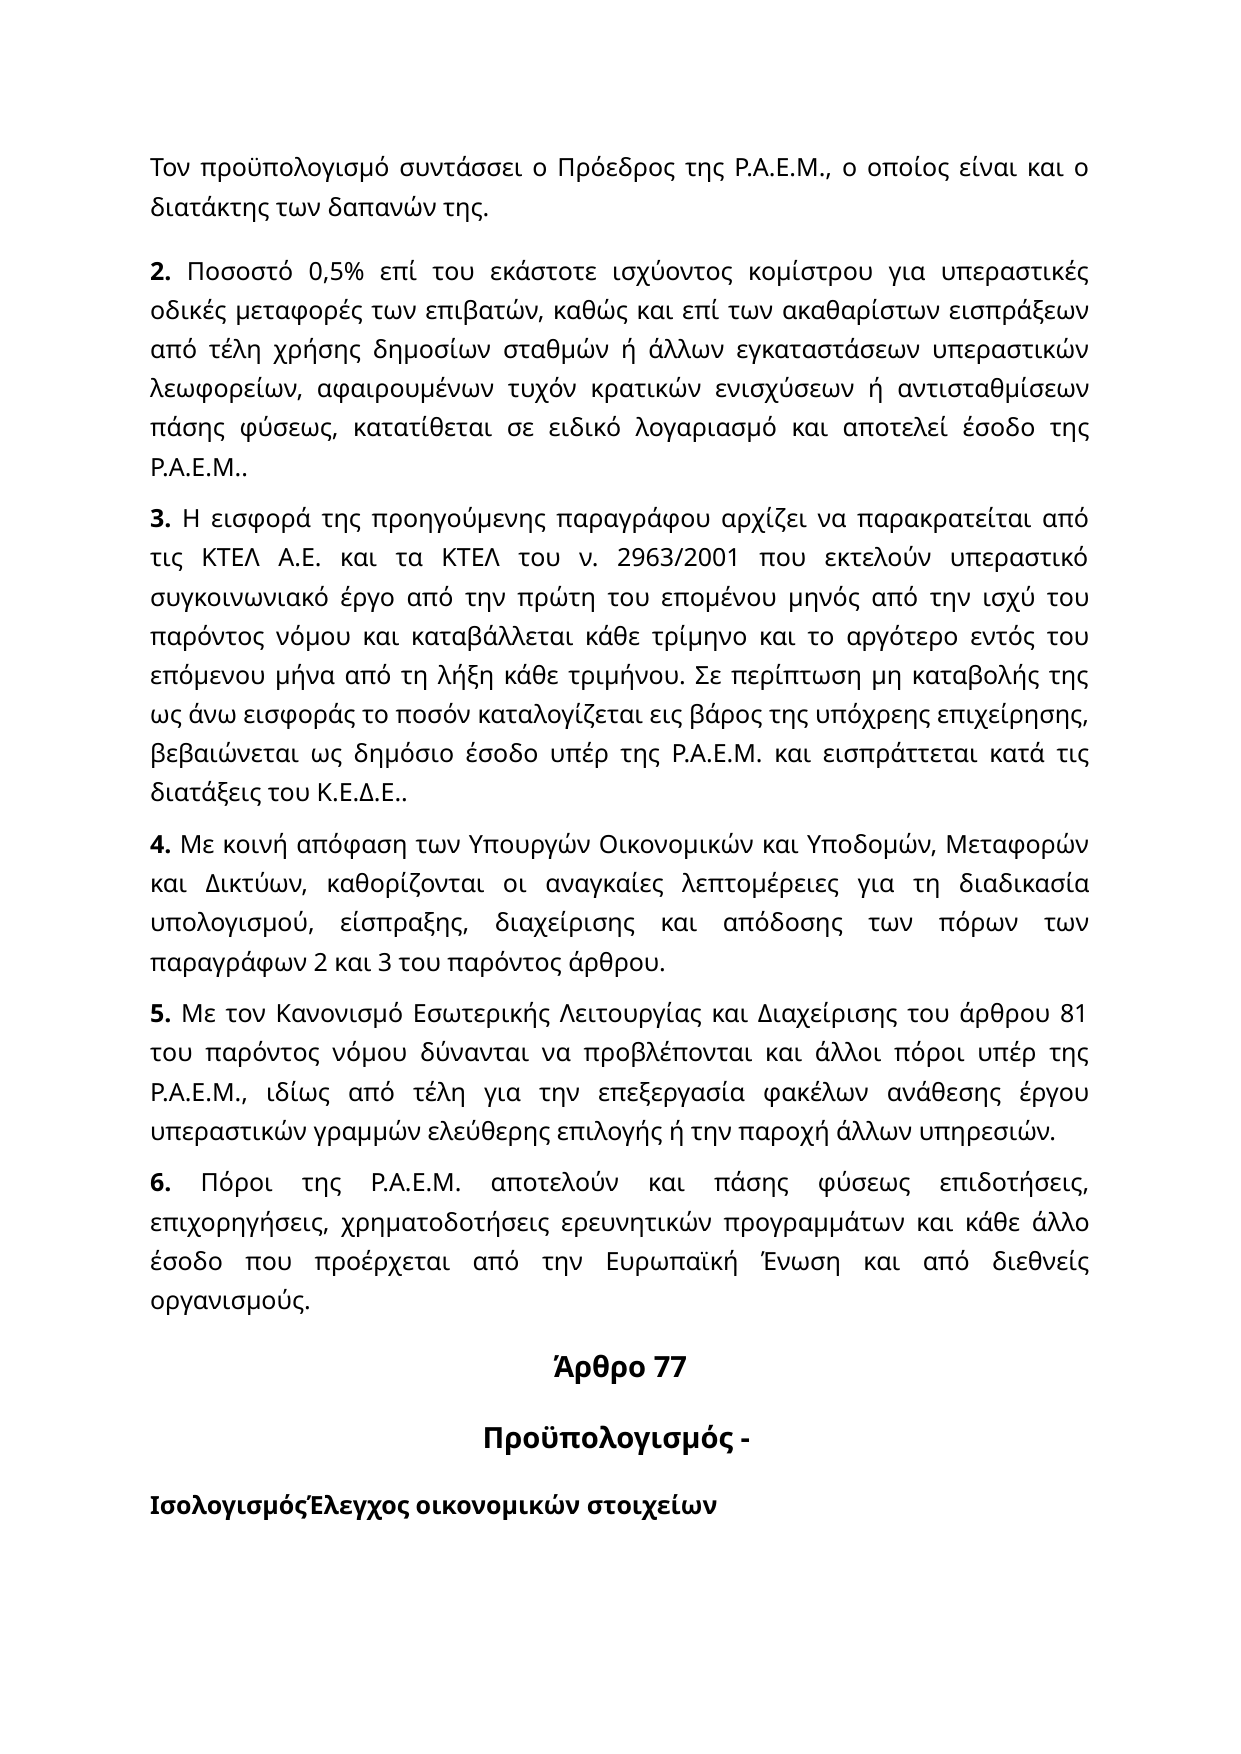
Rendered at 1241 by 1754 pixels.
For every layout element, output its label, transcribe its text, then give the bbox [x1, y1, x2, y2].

text 2. Ποσοστό 0,5% επί του εκάστοτε ισχύοντος κομίστρου για υπεραστικές οδικές μεταφορές των επιβατών, καθώς και επί των ακαθαρίστων εισπράξεων από τέλη χρήσης δημοσίων σταθμών ή άλλων εγκαταστάσεων υπεραστικών λεωφορείων, αφαιρουμένων τυχόν κρατικών ενισχύσεων ή αντισταθμίσεων πάσης φύσεως, κατατίθεται σε ειδικό λογαριασμό και αποτελεί έσοδο της Ρ.Α.Ε.Μ.. [150, 253, 1090, 483]
text Τον προϋπολογισμό συντάσσει ο Πρόεδρος της Ρ.Α.Ε.Μ., ο οποίος είναι και ο διατάκτης των δαπανών της. [150, 150, 1090, 223]
text 3. Η εισφορά της προηγούμενης παραγράφου αρχίζει να παρακρατείται από τις ΚΤΕΛ Α.Ε. και τα ΚΤΕΛ του ν. 2963/2001 που εκτελούν υπεραστικό συγκοινωνιακό έργο από την πρώτη του επομένου μηνός από την ισχύ του παρόντος νόμου και καταβάλλεται κάθε τρίμηνο και το αργότερο εντός του επόμενου μήνα από τη λήξη κάθε τριμήνου. Σε περίπτωση μη καταβολής της ως άνω εισφοράς το ποσόν καταλογίζεται εις βάρος της υπόχρεης επιχείρησης, βεβαιώνεται ως δημόσιο έσοδο υπέρ της Ρ.Α.Ε.Μ. και εισπράττεται κατά τις διατάξεις του Κ.Ε.Δ.Ε.. [150, 501, 1090, 809]
text 5. Με τον Κανονισμό Εσωτερικής Λειτουργίας και Διαχείρισης του άρθρου 81 του παρόντος νόμου δύνανται να προβλέπονται και άλλοι πόροι υπέρ της Ρ.Α.Ε.Μ., ιδίως από τέλη για την επεξεργασία φακέλων ανάθεσης έργου υπεραστικών γραμμών ελεύθερης επιλογής ή την παροχή άλλων υπηρεσιών. [150, 996, 1090, 1147]
text 4. Με κοινή απόφαση των Υπουργών Οικονομικών και Υποδομών, Μεταφορών και Δικτύων, καθορίζονται οι αναγκαίες λεπτομέρειες για τη διαδικασία υπολογισμού, είσπραξης, διαχείρισης και απόδοσης των πόρων των παραγράφων 2 και 3 του παρόντος άρθρου. [150, 827, 1090, 978]
text 6. Πόροι της Ρ.Α.Ε.Μ. αποτελούν και πάσης φύσεως επιδοτήσεις, επιχορηγήσεις, χρηματοδοτήσεις ερευνητικών προγραμμάτων και κάθε άλλο έσοδο που προέρχεται από την Ευρωπαϊκή Ένωση και από διεθνείς οργανισμούς. [150, 1165, 1090, 1317]
text ΙσολογισμόςΈλεγχος οικονομικών στοιχείων [150, 1488, 1090, 1522]
subtitle Άρθρο 77 [150, 1347, 1090, 1386]
subtitle Προϋπολογισμός - [150, 1417, 1090, 1457]
